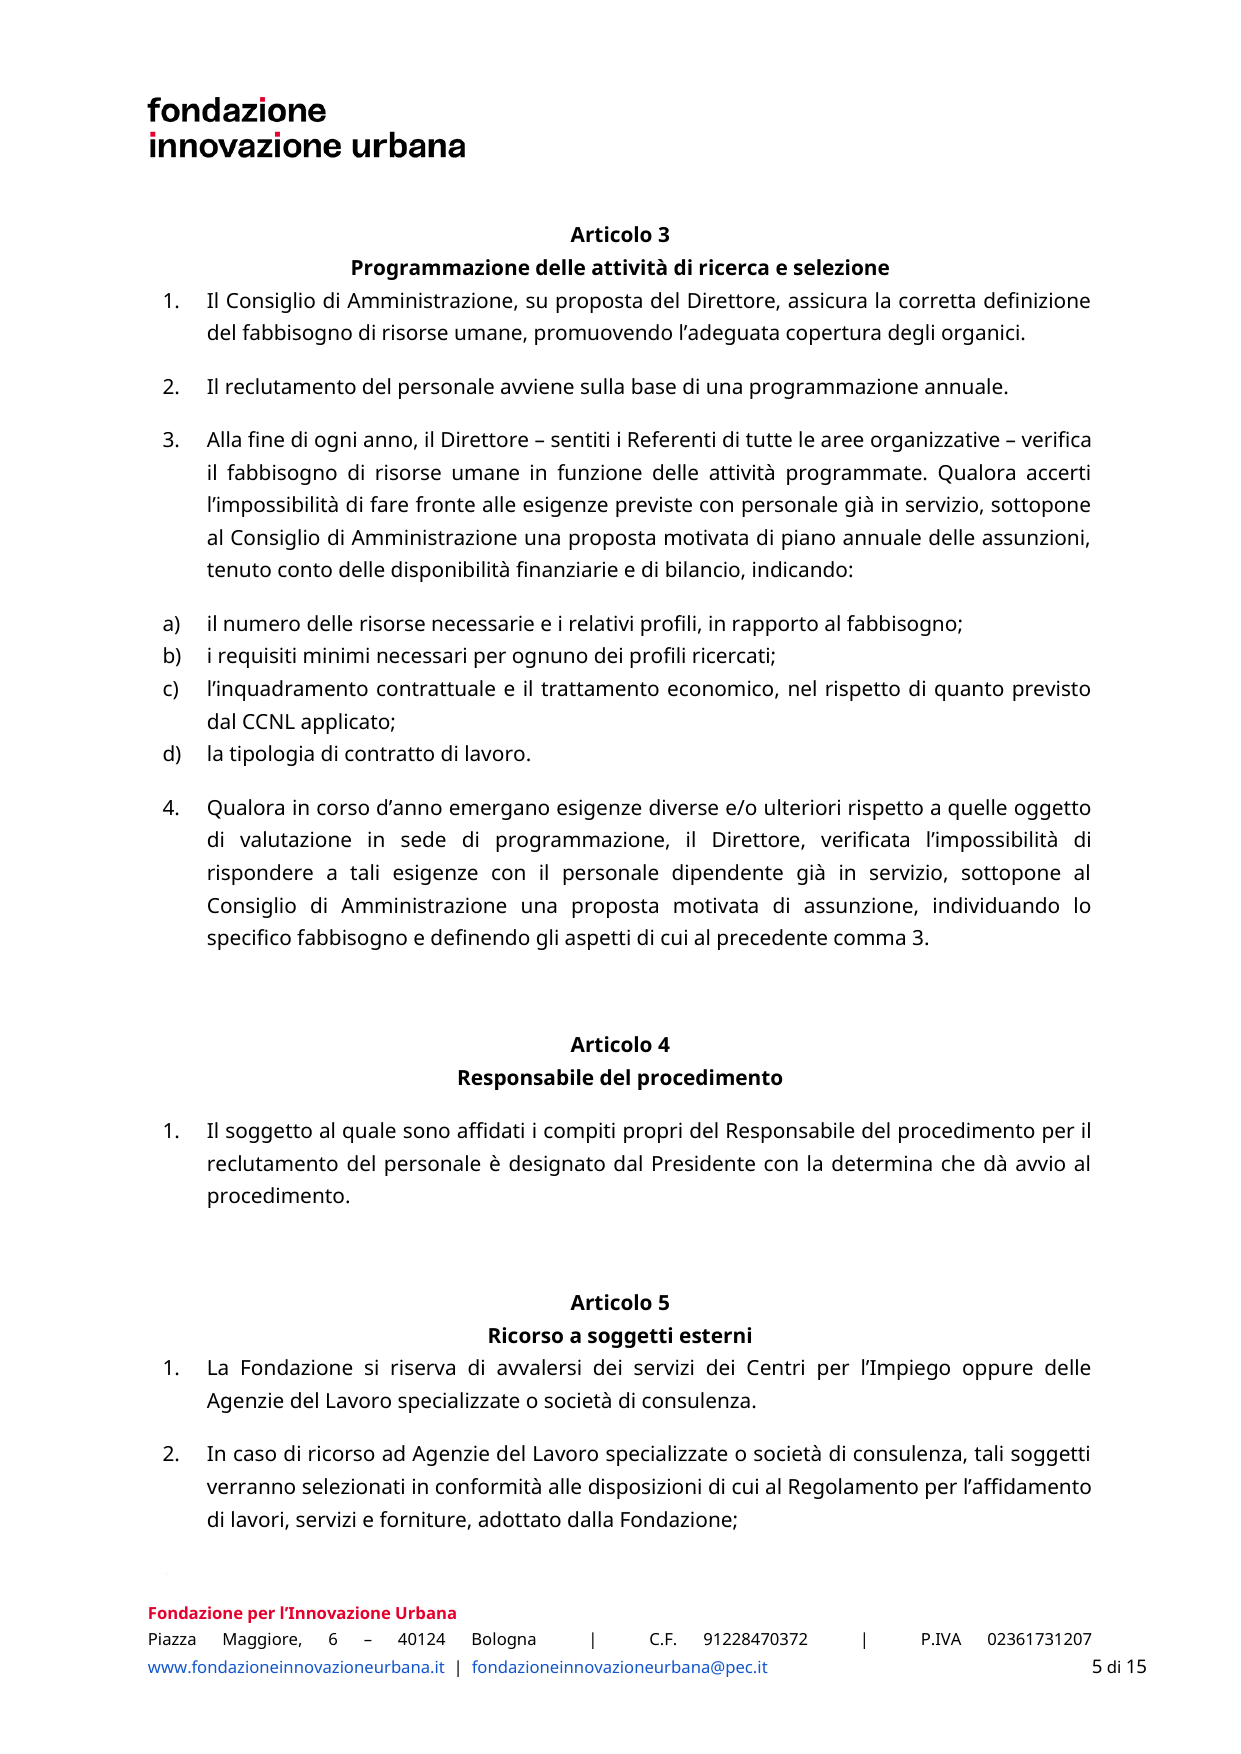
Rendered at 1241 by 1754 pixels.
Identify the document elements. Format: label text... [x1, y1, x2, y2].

list i requisiti minimi necessari per ognuno dei profili ricercati; [162, 642, 1093, 670]
subtitle Responsabile del procedimento [148, 1063, 1093, 1091]
list Alla fine di ogni anno, il Direttore – sentiti i Referenti di tutte le aree organizzative – verifica il fabbisogno di risorse umane in funzione delle attività programmate. Qualora accerti l’impossibilità di fare fronte alle esigenze previste con personale già in servizio, sottopone al Consiglio di Amministrazione una proposta motivata di piano annuale delle assunzioni, tenuto conto delle disponibilità finanziarie e di bilancio, indicando: [162, 425, 1093, 584]
subtitle Articolo 4 [148, 1030, 1093, 1059]
list il numero delle risorse necessarie e i relativi profili, in rapporto al fabbisogno; [162, 609, 1093, 637]
subtitle Ricorso a soggetti esterni [148, 1321, 1093, 1349]
list La Fondazione si riserva di avvalersi dei servizi dei Centri per l’Impiego oppure delle Agenzie del Lavoro specializzate o società di consulenza. [162, 1353, 1093, 1414]
list In caso di ricorso ad Agenzie del Lavoro specializzate o società di consulenza, tali soggetti verranno selezionati in conformità alle disposizioni di cui al Regolamento per l’affidamento di lavori, servizi e forniture, adottato dalla Fondazione; [162, 1439, 1093, 1533]
subtitle Programmazione delle attività di ricerca e selezione [148, 253, 1093, 282]
list l’inquadramento contrattuale e il trattamento economico, nel rispetto di quanto previsto dal CCNL applicato; [162, 674, 1093, 735]
list Il soggetto al quale sono affidati i compiti propri del Responsabile del procedimento per il reclutamento del personale è designato dal Presidente con la determina che dà avvio al procedimento. [162, 1116, 1093, 1210]
list Il Consiglio di Amministrazione, su proposta del Direttore, assicura la corretta definizione del fabbisogno di risorse umane, promuovendo l’adeguata copertura degli organici. [162, 286, 1093, 347]
list Il reclutamento del personale avviene sulla base di una programmazione annuale. [162, 372, 1093, 400]
subtitle Articolo 3 [148, 221, 1093, 249]
picture [147, 75, 1081, 175]
list la tipologia di contratto di lavoro. [162, 739, 1093, 768]
subtitle Articolo 5 [148, 1288, 1093, 1317]
list Qualora in corso d’anno emergano esigenze diverse e/o ulteriori rispetto a quelle oggetto di valutazione in sede di programmazione, il Direttore, verificata l’impossibilità di rispondere a tali esigenze con il personale dipendente già in servizio, sottopone al Consiglio di Amministrazione una proposta motivata di assunzione, individuando lo specifico fabbisogno e definendo gli aspetti di cui al precedente comma 3. [162, 793, 1093, 952]
